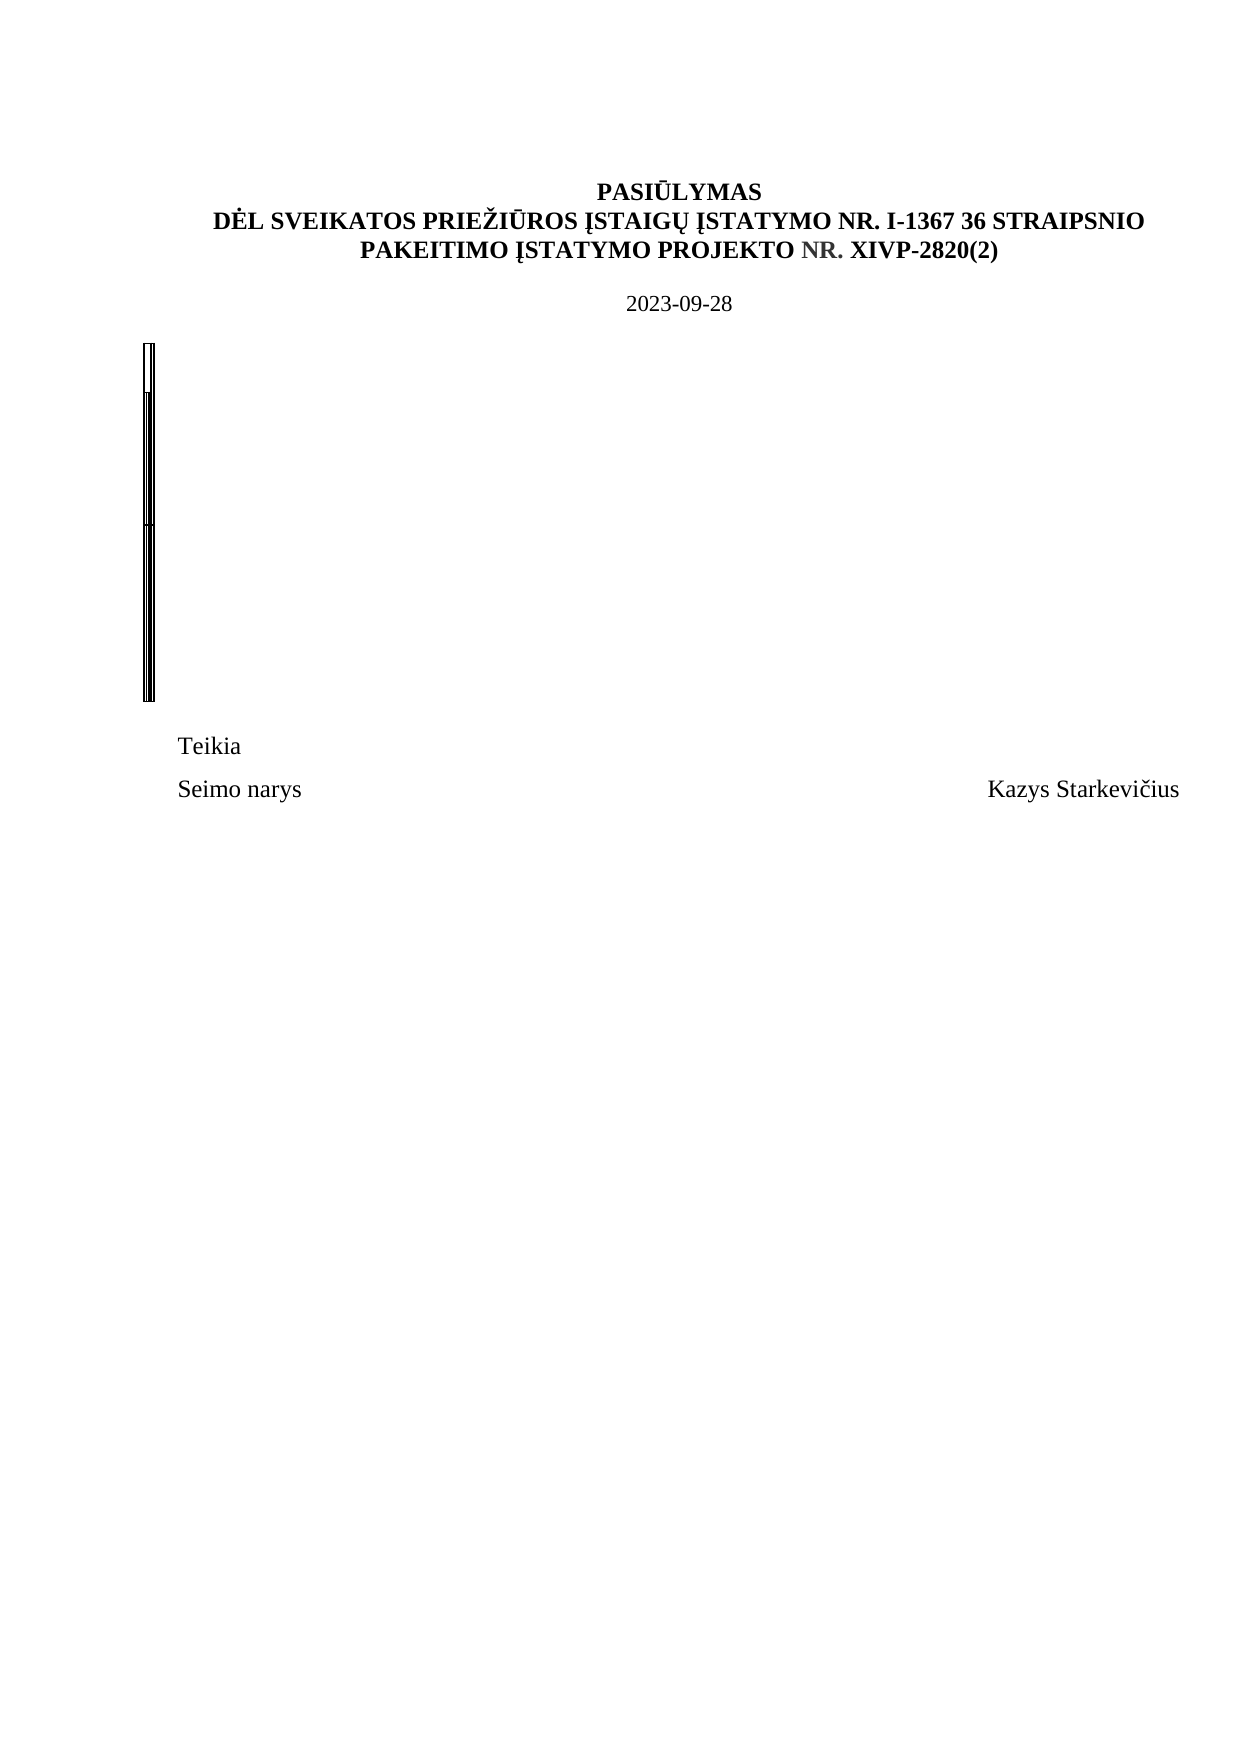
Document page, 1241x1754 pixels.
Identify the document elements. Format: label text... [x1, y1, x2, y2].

text DĖL SVEIKATOS PRIEŽIŪROS ĮSTAIGŲ ĮSTATYMO NR. I-1367 36 STRAIPSNIO PAKEITIMO ĮSTATYMO PROJEKTO NR. XIVP-2820(2) [177, 206, 1181, 263]
text Seimo narys Kazys Starkevičius [177, 774, 1181, 803]
text PASIŪLYMAS [177, 177, 1181, 206]
text Teikia [177, 731, 1181, 760]
text 2023-09-28 [177, 290, 1181, 316]
